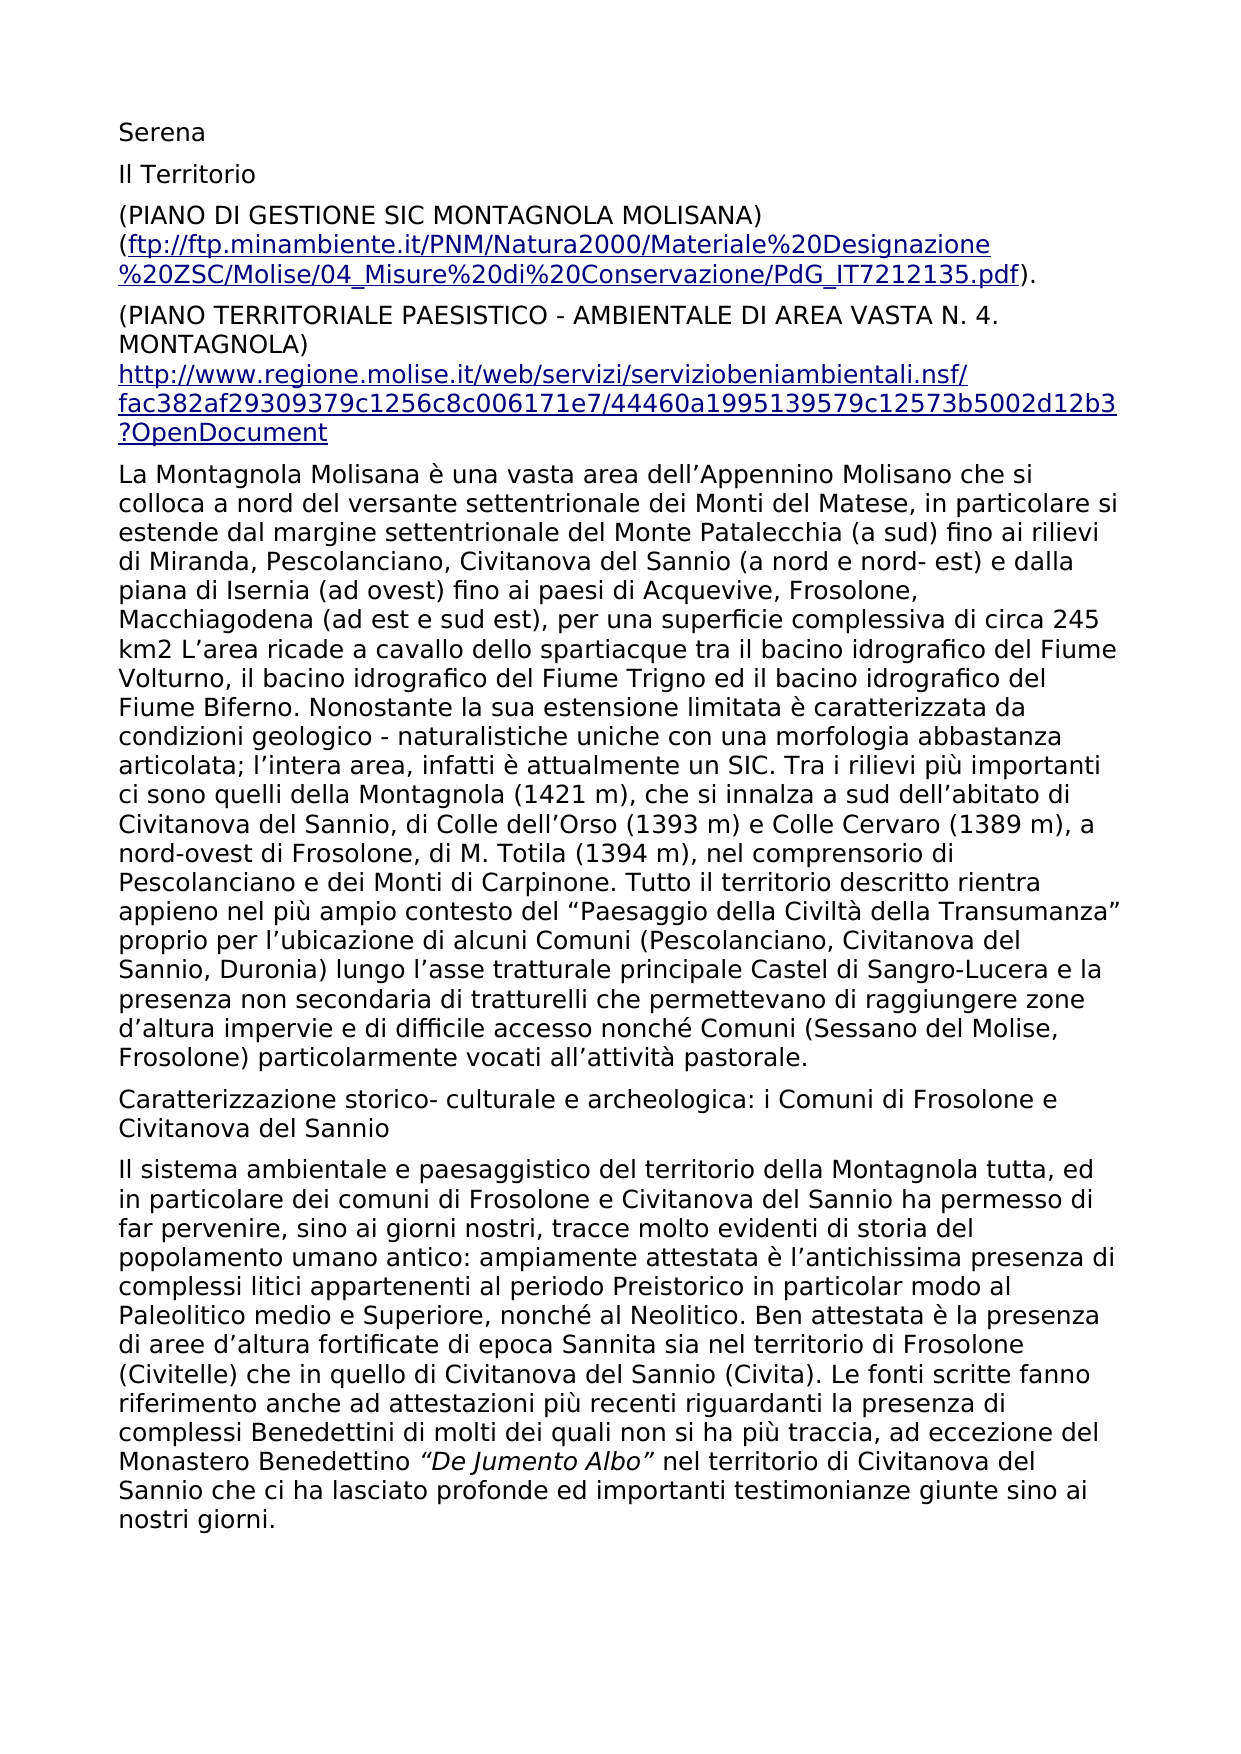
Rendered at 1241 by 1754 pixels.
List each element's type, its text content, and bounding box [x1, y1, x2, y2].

text (PIANO TERRITORIALE PAESISTICO - AMBIENTALE DI AREA VASTA N. 4. MONTAGNOLA) http://www.regione.molise.it/web/servizi/serviziobeniambientali.nsf/fac382af29309379c1256c8c006171e7/44460a1995139579c12573b5002d12b3?OpenDocument [118, 301, 1122, 447]
text La Montagnola Molisana è una vasta area dell’Appennino Molisano che si colloca a nord del versante settentrionale dei Monti del Matese, in particolare si estende dal margine settentrionale del Monte Patalecchia (a sud) fino ai rilievi di Miranda, Pescolanciano, Civitanova del Sannio (a nord e nord- est) e dalla piana di Isernia (ad ovest) fino ai paesi di Acquevive, Frosolone, Macchiagodena (ad est e sud est), per una superficie complessiva di circa 245 km2 L’area ricade a cavallo dello spartiacque tra il bacino idrografico del Fiume Volturno, il bacino idrografico del Fiume Trigno ed il bacino idrografico del Fiume Biferno. Nonostante la sua estensione limitata è caratterizzata da condizioni geologico - naturalistiche uniche con una morfologia abbastanza articolata; l’intera area, infatti è attualmente un SIC. Tra i rilievi più importanti ci sono quelli della Montagnola (1421 m), che si innalza a sud dell’abitato di Civitanova del Sannio, di Colle dell’Orso (1393 m) e Colle Cervaro (1389 m), a nord-ovest di Frosolone, di M. Totila (1394 m), nel comprensorio di Pescolanciano e dei Monti di Carpinone. Tutto il territorio descritto rientra appieno nel più ampio contesto del “Paesaggio della Civiltà della Transumanza” proprio per l’ubicazione di alcuni Comuni (Pescolanciano, Civitanova del Sannio, Duronia) lungo l’asse tratturale principale Castel di Sangro-Lucera e la presenza non secondaria di tratturelli che permettevano di raggiungere zone d’altura impervie e di difficile accesso nonché Comuni (Sessano del Molise, Frosolone) particolarmente vocati all’attività pastorale. [118, 460, 1122, 1072]
text Caratterizzazione storico- culturale e archeologica: i Comuni di Frosolone e Civitanova del Sannio [118, 1085, 1122, 1143]
text Il Territorio [118, 160, 1122, 189]
text Serena [118, 118, 1122, 147]
text (PIANO DI GESTIONE SIC MONTAGNOLA MOLISANA) (ftp://ftp.minambiente.it/PNM/Natura2000/Materiale%20Designazione%20ZSC/Molise/04_Misure%20di%20Conservazione/PdG_IT7212135.pdf). [118, 201, 1122, 289]
text Il sistema ambientale e paesaggistico del territorio della Montagnola tutta, ed in particolare dei comuni di Frosolone e Civitanova del Sannio ha permesso di far pervenire, sino ai giorni nostri, tracce molto evidenti di storia del popolamento umano antico: ampiamente attestata è l’antichissima presenza di complessi litici appartenenti al periodo Preistorico in particolar modo al Paleolitico medio e Superiore, nonché al Neolitico. Ben attestata è la presenza di aree d’altura fortificate di epoca Sannita sia nel territorio di Frosolone (Civitelle) che in quello di Civitanova del Sannio (Civita). Le fonti scritte fanno riferimento anche ad attestazioni più recenti riguardanti la presenza di complessi Benedettini di molti dei quali non si ha più traccia, ad eccezione del Monastero Benedettino “De Jumento Albo” nel territorio di Civitanova del Sannio che ci ha lasciato profonde ed importanti testimonianze giunte sino ai nostri giorni. [118, 1156, 1122, 1535]
